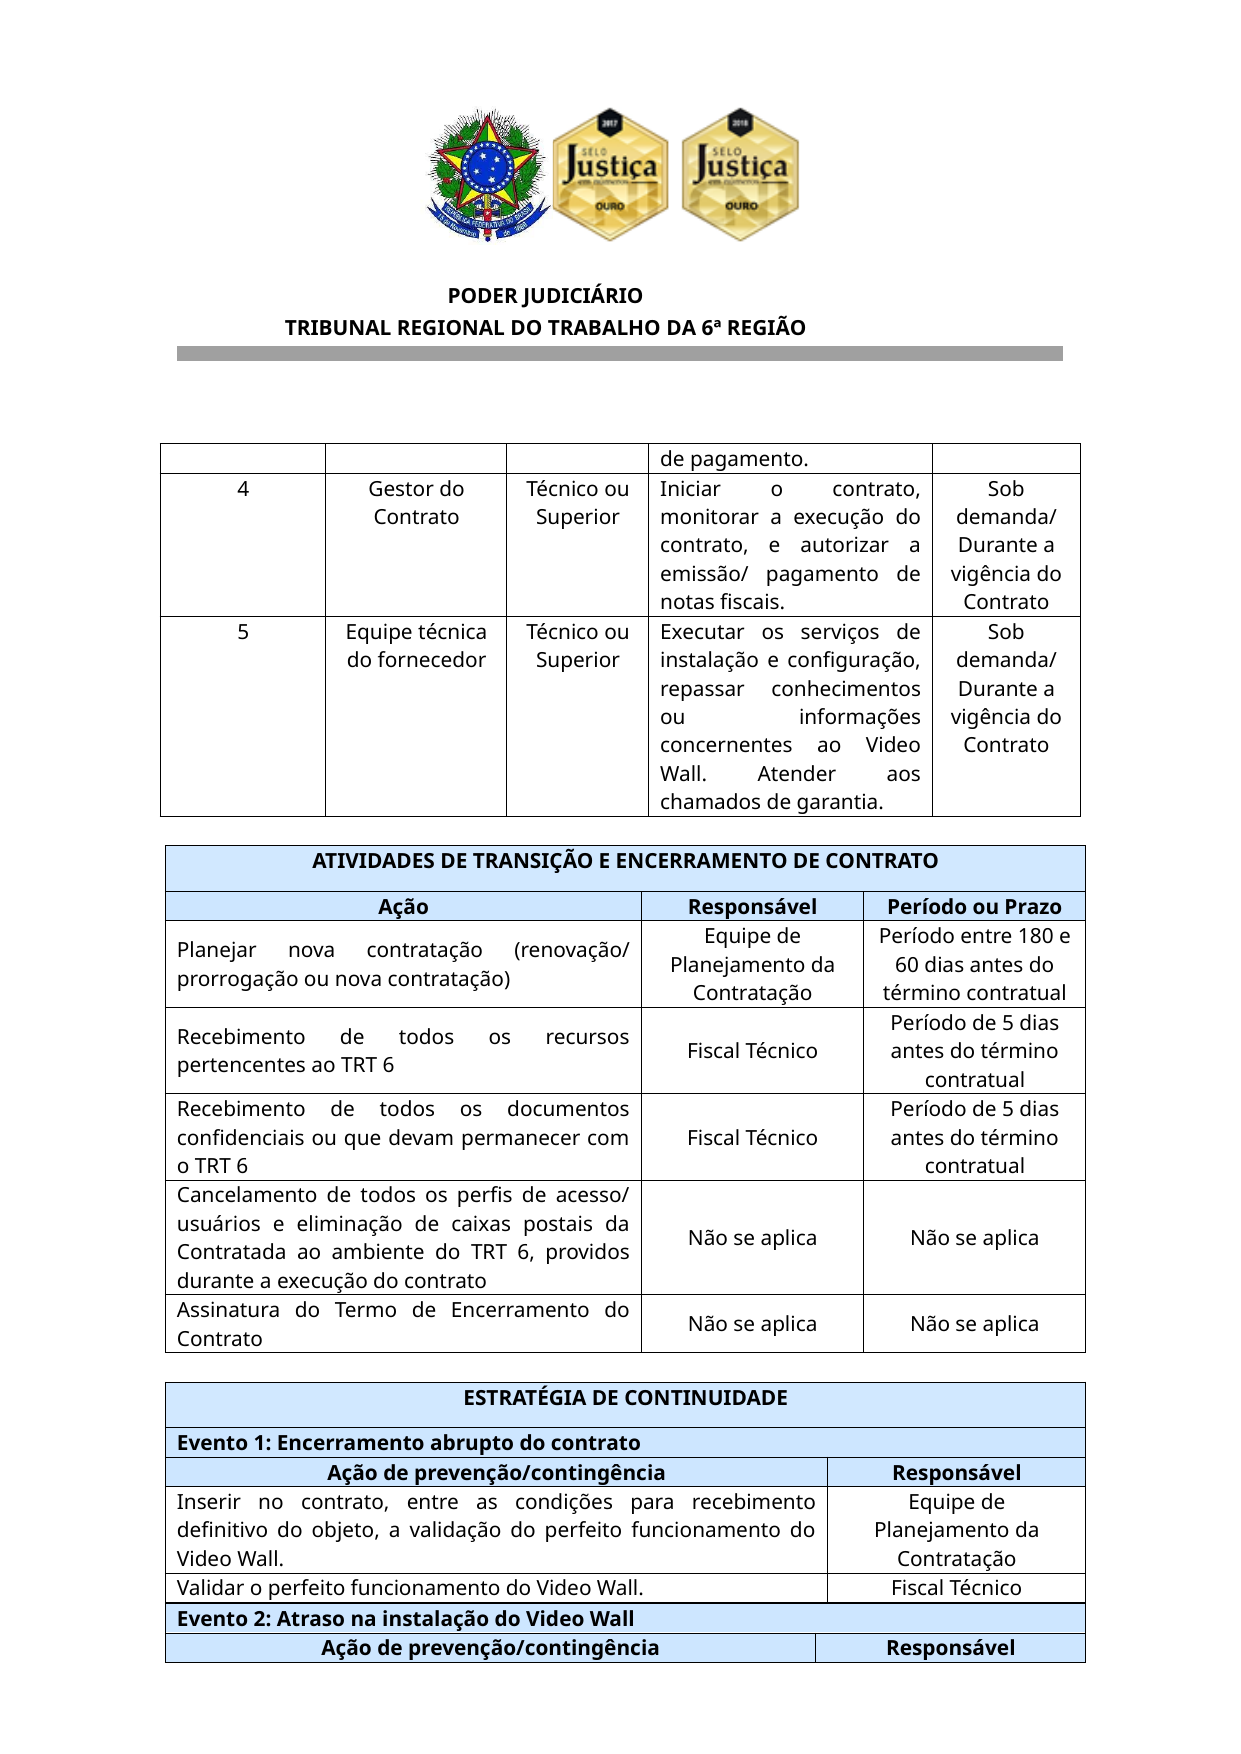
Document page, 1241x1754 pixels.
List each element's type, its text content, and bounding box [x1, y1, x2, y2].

table_cell Fiscal Técnico [828, 1574, 1085, 1602]
table_cell 4 [161, 474, 325, 616]
table_header ATIVIDADES DE TRANSIÇÃO E ENCERRAMENTO DE CONTRATO [166, 846, 1085, 891]
table_cell Técnico ou Superior [507, 617, 648, 816]
table_cell [507, 444, 648, 473]
table_cell Executar os serviços de instalação e configuração, repassar conhecimentos ou informações concernentes ao Video Wall. Atender aos chamados de garantia. [649, 617, 932, 816]
table_cell Fiscal Técnico [642, 1094, 863, 1179]
table_cell Sob demanda/ Durante a vigência do Contrato [933, 617, 1080, 816]
table_cell Responsável [816, 1634, 1085, 1662]
table_cell Recebimento de todos os documentos confidenciais ou que devam permanecer com o TRT 6 [166, 1094, 641, 1179]
table_header Evento 2: Atraso na instalação do Video Wall [166, 1604, 1085, 1632]
table_cell Responsável [642, 892, 863, 920]
table_cell de pagamento. [649, 444, 932, 473]
table_cell Recebimento de todos os recursos pertencentes ao TRT 6 [166, 1008, 641, 1093]
table_cell Período ou Prazo [864, 892, 1085, 920]
table_cell Evento 1: Encerramento abrupto do contrato [166, 1428, 1085, 1457]
table_cell Equipe de Planejamento da Contratação [642, 921, 863, 1007]
table_cell Assinatura do Termo de Encerramento do Contrato [166, 1295, 641, 1352]
table_cell Inserir no contrato, entre as condições para recebimento definitivo do objeto, a validação do perfeito funcionamento do Video Wall. [166, 1487, 827, 1572]
table_cell Período de 5 dias antes do término contratual [864, 1094, 1085, 1179]
table_cell 5 [161, 617, 325, 816]
table_cell [933, 444, 1080, 473]
table_cell Período de 5 dias antes do término contratual [864, 1008, 1085, 1093]
table_cell Planejar nova contratação (renovação/ prorrogação ou nova contratação) [166, 921, 641, 1007]
table_cell Não se aplica [864, 1295, 1085, 1352]
table_cell Sob demanda/ Durante a vigência do Contrato [933, 474, 1080, 616]
table_cell Não se aplica [864, 1181, 1085, 1294]
table_cell Período entre 180 e 60 dias antes do término contratual [864, 921, 1085, 1007]
table_cell Fiscal Técnico [642, 1008, 863, 1093]
table_cell Equipe de Planejamento da Contratação [828, 1487, 1085, 1572]
table_header ESTRATÉGIA DE CONTINUIDADE [166, 1383, 1085, 1427]
table_cell [161, 444, 325, 473]
table_cell Equipe técnica do fornecedor [326, 617, 506, 816]
table_cell Validar o perfeito funcionamento do Video Wall. [166, 1574, 827, 1602]
table_cell Responsável [828, 1458, 1085, 1486]
table_cell Ação de prevenção/contingência [166, 1458, 827, 1486]
table_cell Ação de prevenção/contingência [166, 1634, 815, 1662]
table_cell Cancelamento de todos os perfis de acesso/ usuários e eliminação de caixas postais da Contratada ao ambiente do TRT 6, providos durante a execução do contrato [166, 1181, 641, 1294]
table_cell Não se aplica [642, 1295, 863, 1352]
table_cell Iniciar o contrato, monitorar a execução do contrato, e autorizar a emissão/ pagamento de notas fiscais. [649, 474, 932, 616]
table_cell [326, 444, 506, 473]
table_cell Ação [166, 892, 641, 920]
table_cell Técnico ou Superior [507, 474, 648, 616]
table_cell Não se aplica [642, 1181, 863, 1294]
table_cell Gestor do Contrato [326, 474, 506, 616]
